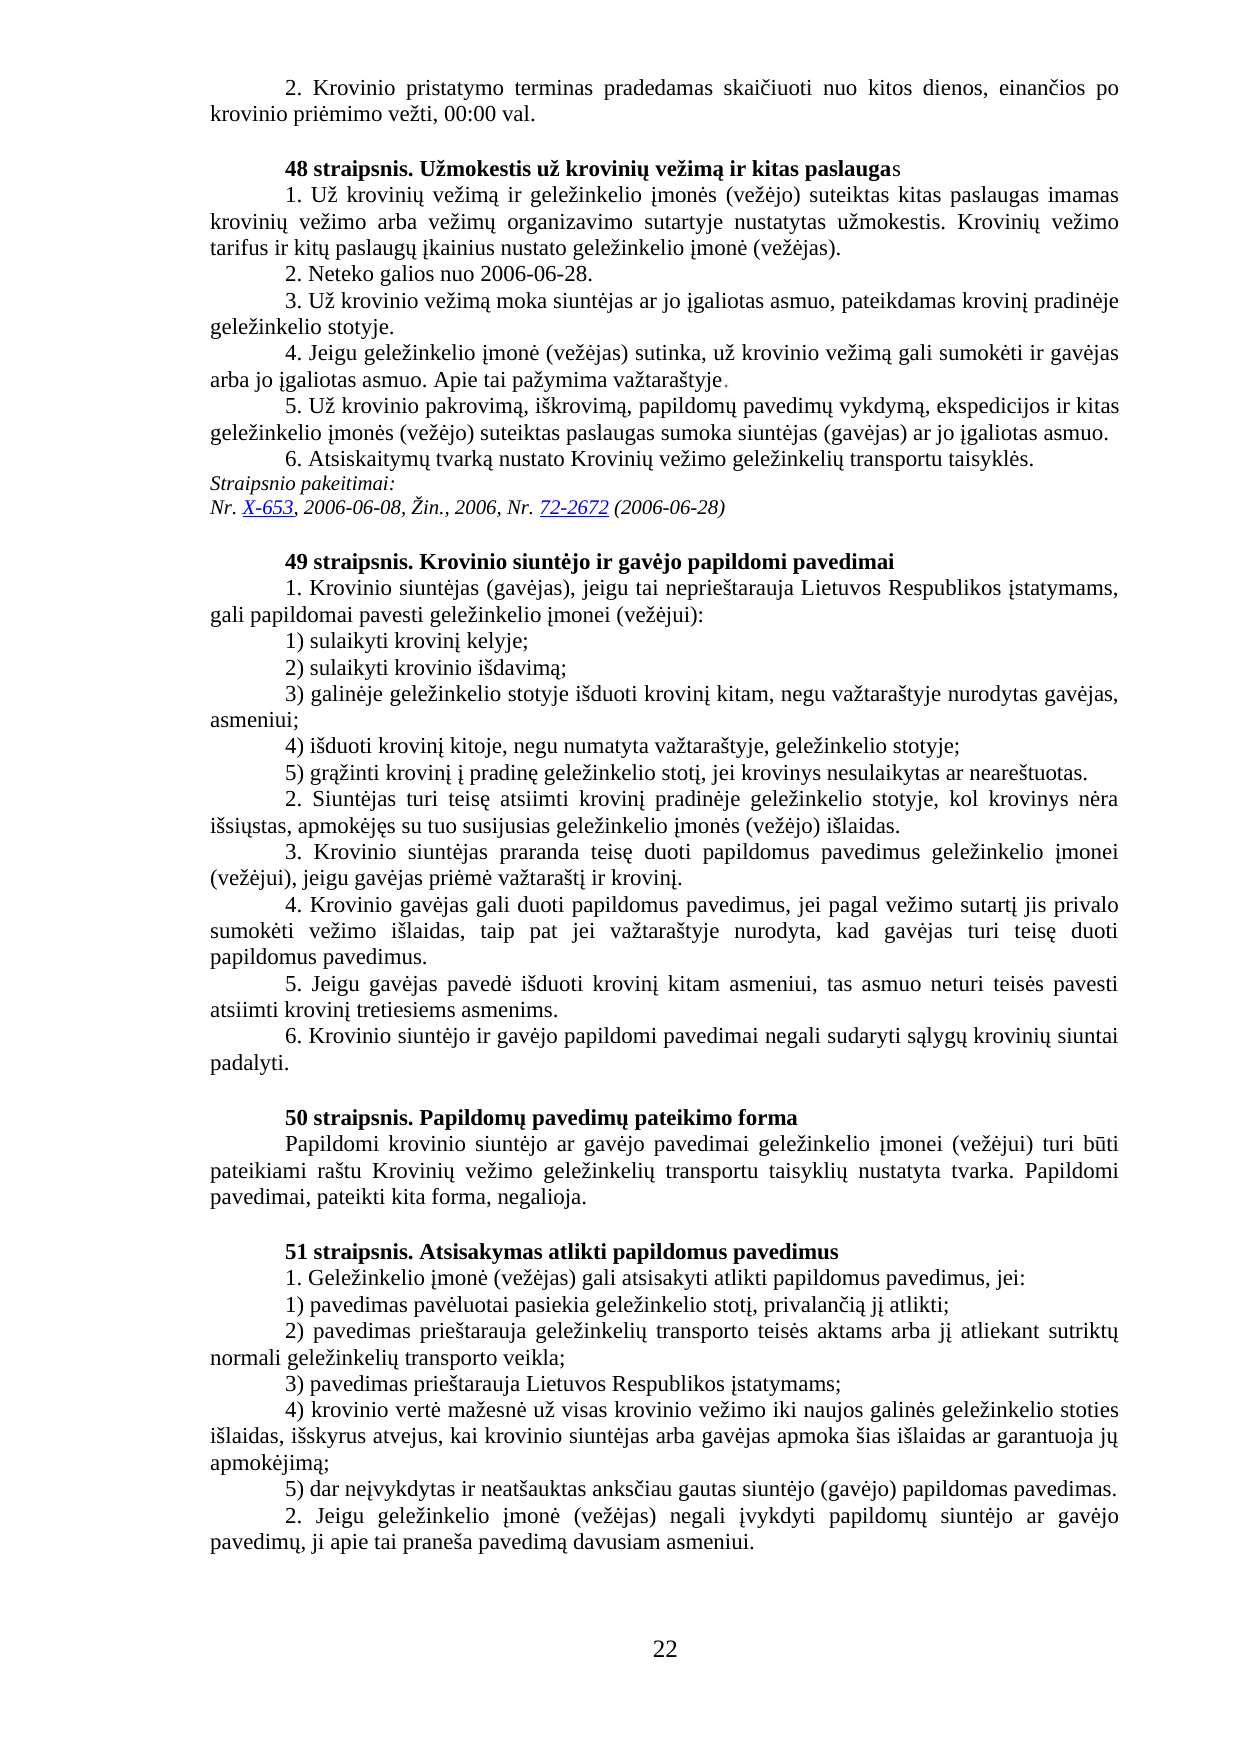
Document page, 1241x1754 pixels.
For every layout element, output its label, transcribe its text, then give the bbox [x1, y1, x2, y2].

text 1. Geležinkelio įmonė (vežėjas) gali atsisakyti atlikti papildomus pavedimus, jei: [210, 1264, 1120, 1291]
subtitle 49 straipsnis. Krovinio siuntėjo ir gavėjo papildomi pavedimai [210, 548, 1120, 574]
text 5. Jeigu gavėjas pavedė išduoti krovinį kitam asmeniui, tas asmuo neturi teisės pavesti atsiimti krovinį tretiesiems asmenims. [210, 970, 1120, 1022]
text 3. Krovinio siuntėjas praranda teisę duoti papildomus pavedimus geležinkelio įmonei (vežėjui), jeigu gavėjas priėmė važtaraštį ir krovinį. [210, 838, 1120, 891]
text 5) grąžinti krovinį į pradinę geležinkelio stotį, jei krovinys nesulaikytas ar neareštuotas. [210, 759, 1120, 785]
text 2. Siuntėjas turi teisę atsiimti krovinį pradinėje geležinkelio stotyje, kol krovinys nėra išsiųstas, apmokėjęs su tuo susijusias geležinkelio įmonės (vežėjo) išlaidas. [210, 785, 1120, 838]
text 4. Krovinio gavėjas gali duoti papildomus pavedimus, jei pagal vežimo sutartį jis privalo sumokėti vežimo išlaidas, taip pat jei važtaraštyje nurodyta, kad gavėjas turi teisę duoti papildomus pavedimus. [210, 891, 1120, 970]
text 3. Už krovinio vežimą moka siuntėjas ar jo įgaliotas asmuo, pateikdamas krovinį pradinėje geležinkelio stotyje. [210, 287, 1120, 339]
text Nr. X-653, 2006-06-08, Žin., 2006, Nr. 72-2672 (2006-06-28) [210, 495, 1120, 519]
text 5) dar neįvykdytas ir neatšauktas anksčiau gautas siuntėjo (gavėjo) papildomas pavedimas. [210, 1475, 1120, 1502]
text 2. Neteko galios nuo 2006-06-28. [210, 260, 1120, 287]
text 1. Už krovinių vežimą ir geležinkelio įmonės (vežėjo) suteiktas kitas paslaugas imamas krovinių vežimo arba vežimų organizavimo sutartyje nustatytas užmokestis. Krovinių vežimo tarifus ir kitų paslaugų įkainius nustato geležinkelio įmonė (vežėjas). [210, 181, 1120, 260]
subtitle 51 straipsnis. Atsisakymas atlikti papildomus pavedimus [210, 1238, 1120, 1264]
text 3) galinėje geležinkelio stotyje išduoti krovinį kitam, negu važtaraštyje nurodytas gavėjas, asmeniui; [210, 680, 1120, 733]
text 3) pavedimas prieštarauja Lietuvos Respublikos įstatymams; [210, 1370, 1120, 1396]
text 2. Jeigu geležinkelio įmonė (vežėjas) negali įvykdyti papildomų siuntėjo ar gavėjo pavedimų, ji apie tai praneša pavedimą davusiam asmeniui. [210, 1502, 1120, 1554]
text Papildomi krovinio siuntėjo ar gavėjo pavedimai geležinkelio įmonei (vežėjui) turi būti pateikiami raštu Krovinių vežimo geležinkelių transportu taisyklių nustatyta tvarka. Papildomi pavedimai, pateikti kita forma, negalioja. [210, 1130, 1120, 1209]
text 5. Už krovinio pakrovimą, iškrovimą, papildomų pavedimų vykdymą, ekspedicijos ir kitas geležinkelio įmonės (vežėjo) suteiktas paslaugas sumoka siuntėjas (gavėjas) ar jo įgaliotas asmuo. [210, 392, 1120, 445]
text 1) pavedimas pavėluotai pasiekia geležinkelio stotį, privalančią jį atlikti; [210, 1291, 1120, 1317]
text 1. Krovinio siuntėjas (gavėjas), jeigu tai neprieštarauja Lietuvos Respublikos įstatymams, gali papildomai pavesti geležinkelio įmonei (vežėjui): [210, 574, 1120, 627]
text 2) sulaikyti krovinio išdavimą; [210, 653, 1120, 680]
text 4. Jeigu geležinkelio įmonė (vežėjas) sutinka, už krovinio vežimą gali sumokėti ir gavėjas arba jo įgaliotas asmuo. Apie tai pažymima važtaraštyje. [210, 339, 1120, 392]
text 1) sulaikyti krovinį kelyje; [210, 627, 1120, 653]
text 2. Krovinio pristatymo terminas pradedamas skaičiuoti nuo kitos dienos, einančios po krovinio priėmimo vežti, 00:00 val. [210, 73, 1120, 126]
subtitle 50 straipsnis. Papildomų pavedimų pateikimo forma [210, 1104, 1120, 1130]
text 6. Krovinio siuntėjo ir gavėjo papildomi pavedimai negali sudaryti sąlygų krovinių siuntai padalyti. [210, 1022, 1120, 1075]
text Straipsnio pakeitimai: [210, 471, 1120, 495]
subtitle 48 straipsnis. Užmokestis už krovinių vežimą ir kitas paslaugas [210, 155, 1120, 181]
text 4) išduoti krovinį kitoje, negu numatyta važtaraštyje, geležinkelio stotyje; [210, 733, 1120, 759]
text 6. Atsiskaitymų tvarką nustato Krovinių vežimo geležinkelių transportu taisyklės. [210, 445, 1120, 471]
text 2) pavedimas prieštarauja geležinkelių transporto teisės aktams arba jį atliekant sutriktų normali geležinkelių transporto veikla; [210, 1317, 1120, 1370]
text 4) krovinio vertė mažesnė už visas krovinio vežimo iki naujos galinės geležinkelio stoties išlaidas, išskyrus atvejus, kai krovinio siuntėjas arba gavėjas apmoka šias išlaidas ar garantuoja jų apmokėjimą; [210, 1396, 1120, 1475]
